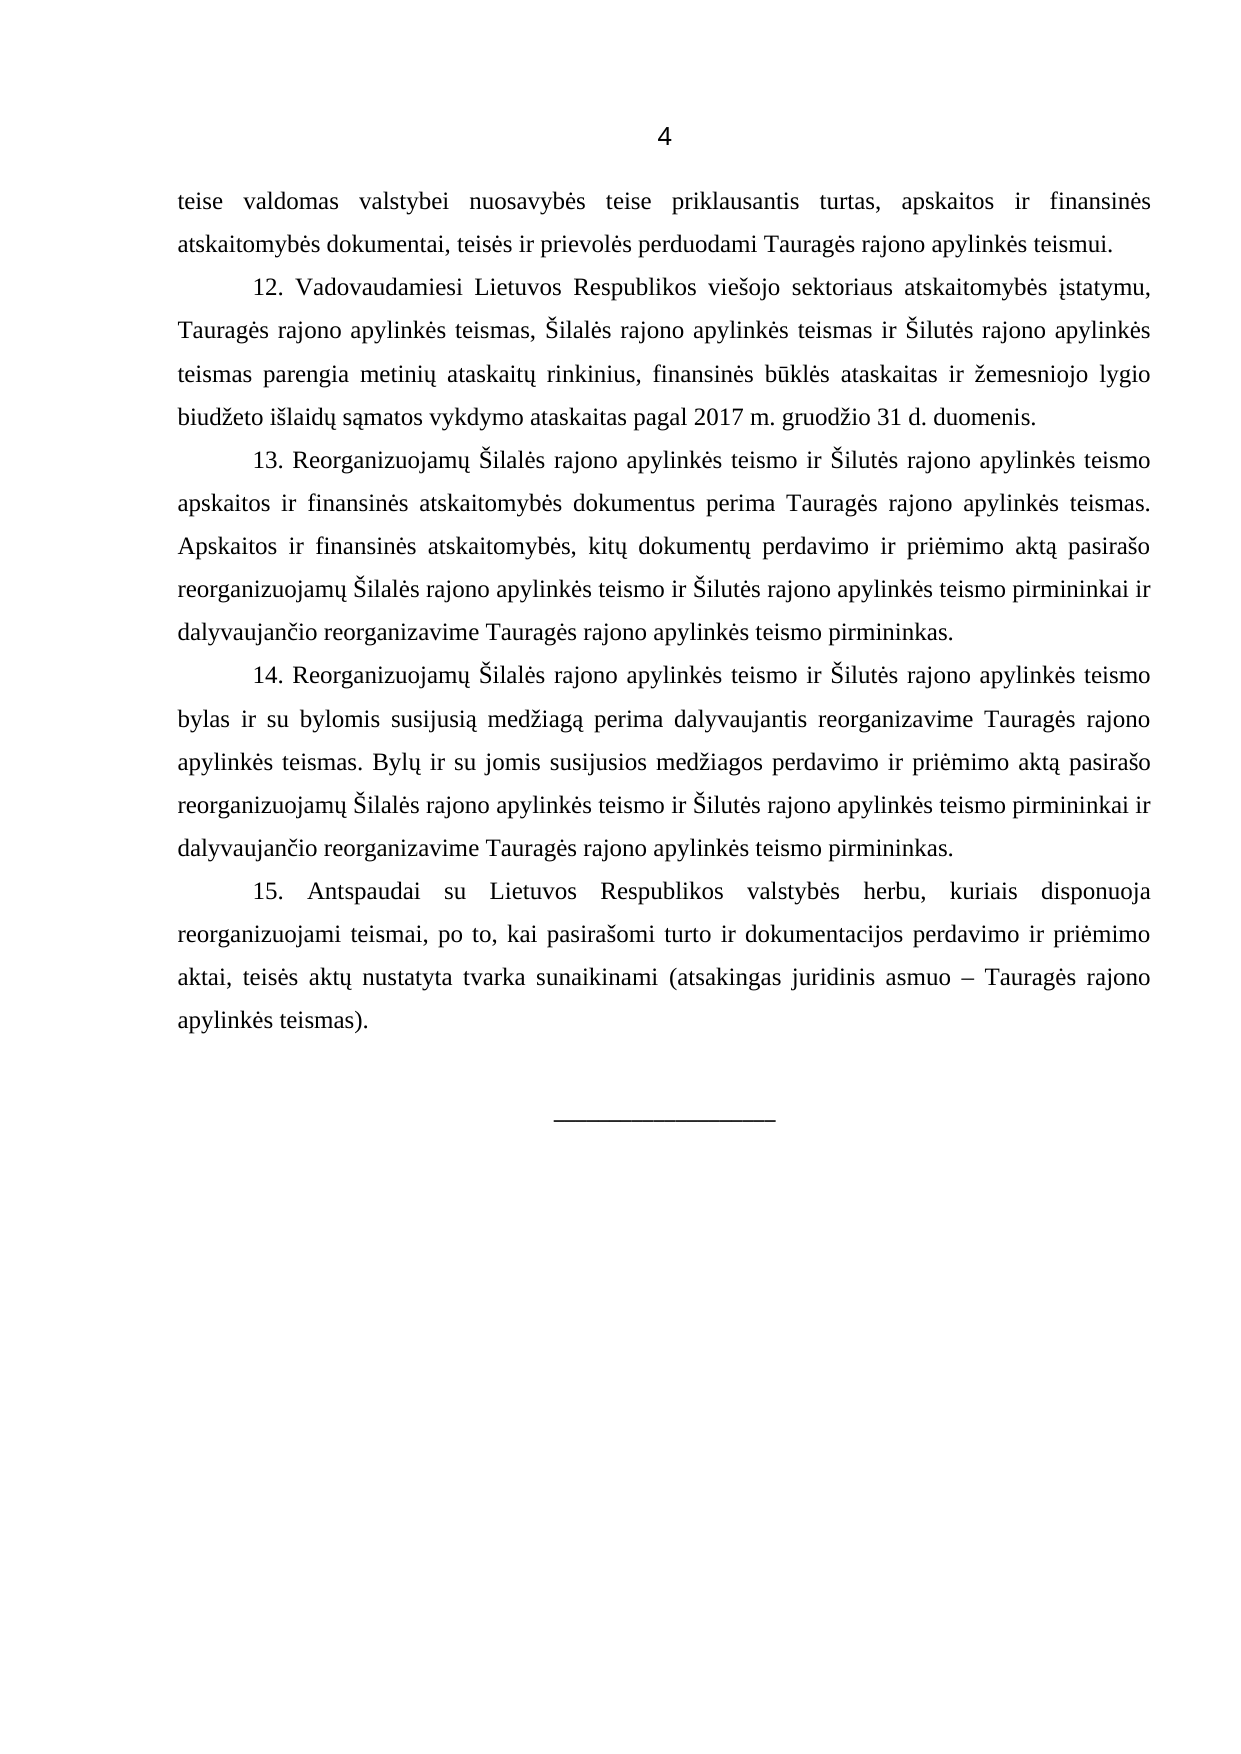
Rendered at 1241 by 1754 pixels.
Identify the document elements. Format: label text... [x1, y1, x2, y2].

text 12. Vadovaudamiesi Lietuvos Respublikos viešojo sektoriaus atskaitomybės įstatymu, Tauragės rajono apylinkės teismas, Šilalės rajono apylinkės teismas ir Šilutės rajono apylinkės teismas parengia metinių ataskaitų rinkinius, finansinės būklės ataskaitas ir žemesniojo lygio biudžeto išlaidų sąmatos vykdymo ataskaitas pagal 2017 m. gruodžio 31 d. duomenis. [177, 272, 1152, 431]
text 13. Reorganizuojamų Šilalės rajono apylinkės teismo ir Šilutės rajono apylinkės teismo apskaitos ir finansinės atskaitomybės dokumentus perima Tauragės rajono apylinkės teismas. Apskaitos ir finansinės atskaitomybės, kitų dokumentų perdavimo ir priėmimo aktą pasirašo reorganizuojamų Šilalės rajono apylinkės teismo ir Šilutės rajono apylinkės teismo pirmininkai ir dalyvaujančio reorganizavime Tauragės rajono apylinkės teismo pirmininkas. [177, 445, 1152, 646]
text ____________________ [177, 1092, 1152, 1126]
text 14. Reorganizuojamų Šilalės rajono apylinkės teismo ir Šilutės rajono apylinkės teismo bylas ir su bylomis susijusią medžiagą perima dalyvaujantis reorganizavime Tauragės rajono apylinkės teismas. Bylų ir su jomis susijusios medžiagos perdavimo ir priėmimo aktą pasirašo reorganizuojamų Šilalės rajono apylinkės teismo ir Šilutės rajono apylinkės teismo pirmininkai ir dalyvaujančio reorganizavime Tauragės rajono apylinkės teismo pirmininkas. [177, 661, 1152, 862]
text teise valdomas valstybei nuosavybės teise priklausantis turtas, apskaitos ir finansinės atskaitomybės dokumentai, teisės ir prievolės perduodami Tauragės rajono apylinkės teismui. [177, 186, 1152, 258]
text 15. Antspaudai su Lietuvos Respublikos valstybės herbu, kuriais disponuoja reorganizuojami teismai, po to, kai pasirašomi turto ir dokumentacijos perdavimo ir priėmimo aktai, teisės aktų nustatyta tvarka sunaikinami (atsakingas juridinis asmuo – Tauragės rajono apylinkės teismas). [177, 876, 1152, 1034]
